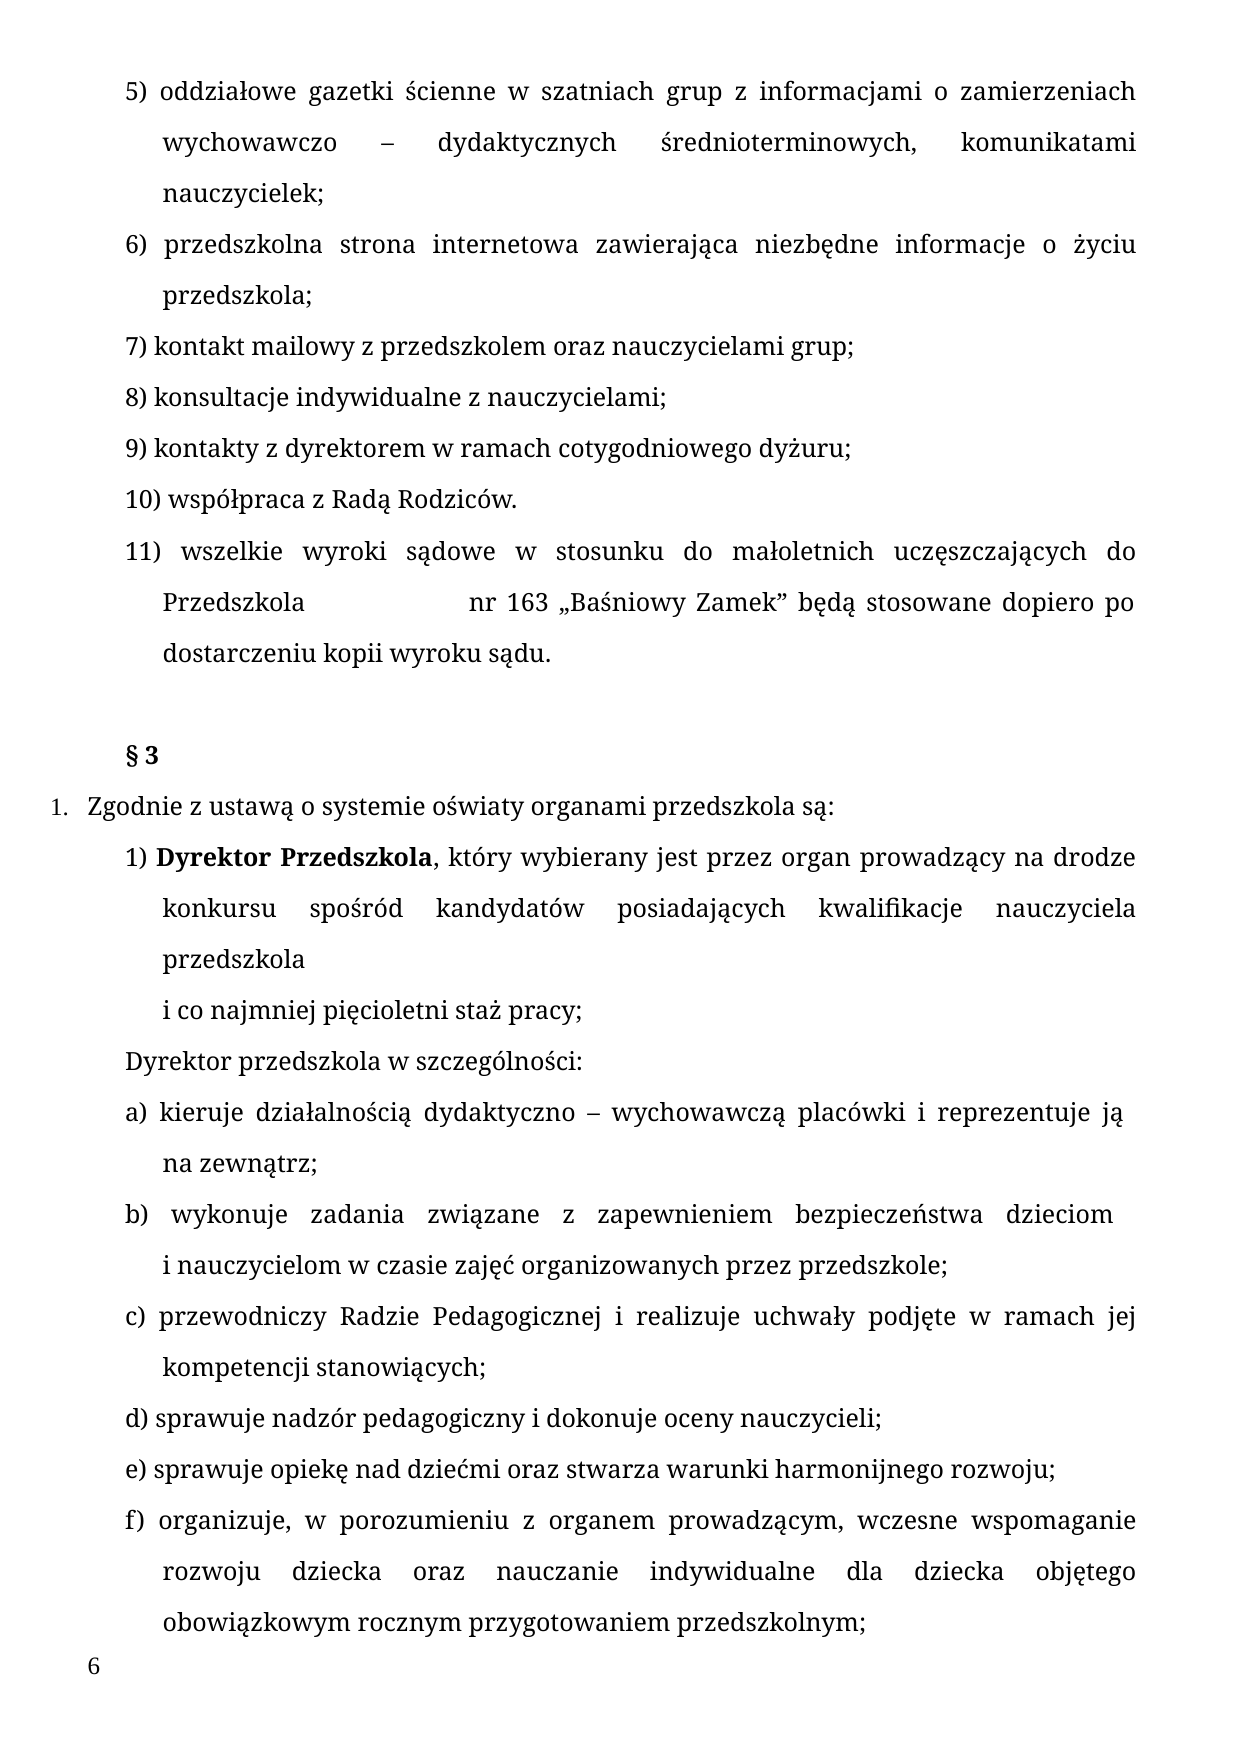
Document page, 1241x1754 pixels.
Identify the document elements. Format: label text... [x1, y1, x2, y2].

list Zgodnie z ustawą o systemie oświaty organami przedszkola są: [50, 788, 1137, 822]
text a) kieruje działalnością dydaktyczno – wychowawczą placówki i reprezentuje ją na zewnątrz; [125, 1094, 1137, 1180]
text f) organizuje, w porozumieniu z organem prowadzącym, wczesne wspomaganie rozwoju dziecka oraz nauczanie indywidualne dla dziecka objętego obowiązkowym rocznym przygotowaniem przedszkolnym; [125, 1503, 1137, 1639]
text d) sprawuje nadzór pedagogiczny i dokonuje oceny nauczycieli; [125, 1401, 1137, 1435]
text 9) kontakty z dyrektorem w ramach cotygodniowego dyżuru; [125, 431, 1137, 465]
text 1) Dyrektor Przedszkola, który wybierany jest przez organ prowadzący na drodze konkursu spośród kandydatów posiadających kwalifikacje nauczyciela przedszkola i co najmniej pięcioletni staż pracy; [125, 839, 1137, 1027]
text 8) konsultacje indywidualne z nauczycielami; [125, 380, 1137, 414]
text c) przewodniczy Radzie Pedagogicznej i realizuje uchwały podjęte w ramach jej kompetencji stanowiących; [125, 1299, 1137, 1384]
text Dyrektor przedszkola w szczególności: [125, 1043, 1137, 1078]
text 7) kontakt mailowy z przedszkolem oraz nauczycielami grup; [125, 329, 1137, 363]
text e) sprawuje opiekę nad dziećmi oraz stwarza warunki harmonijnego rozwoju; [125, 1452, 1137, 1486]
text 11) wszelkie wyroki sądowe w stosunku do małoletnich uczęszczających do Przedszkola nr 163 „Baśniowy Zamek” będą stosowane dopiero po dostarczeniu kopii wyroku sądu. [125, 533, 1137, 669]
text § 3 [125, 737, 1137, 771]
text 5) oddziałowe gazetki ścienne w szatniach grup z informacjami o zamierzeniach wychowawczo – dydaktycznych średnioterminowych, komunikatami nauczycielek; [125, 74, 1137, 210]
text b) wykonuje zadania związane z zapewnieniem bezpieczeństwa dzieciom i nauczycielom w czasie zajęć organizowanych przez przedszkole; [125, 1197, 1137, 1282]
text 10) współpraca z Radą Rodziców. [125, 482, 1137, 516]
text 6) przedszkolna strona internetowa zawierająca niezbędne informacje o życiu przedszkola; [125, 227, 1137, 312]
